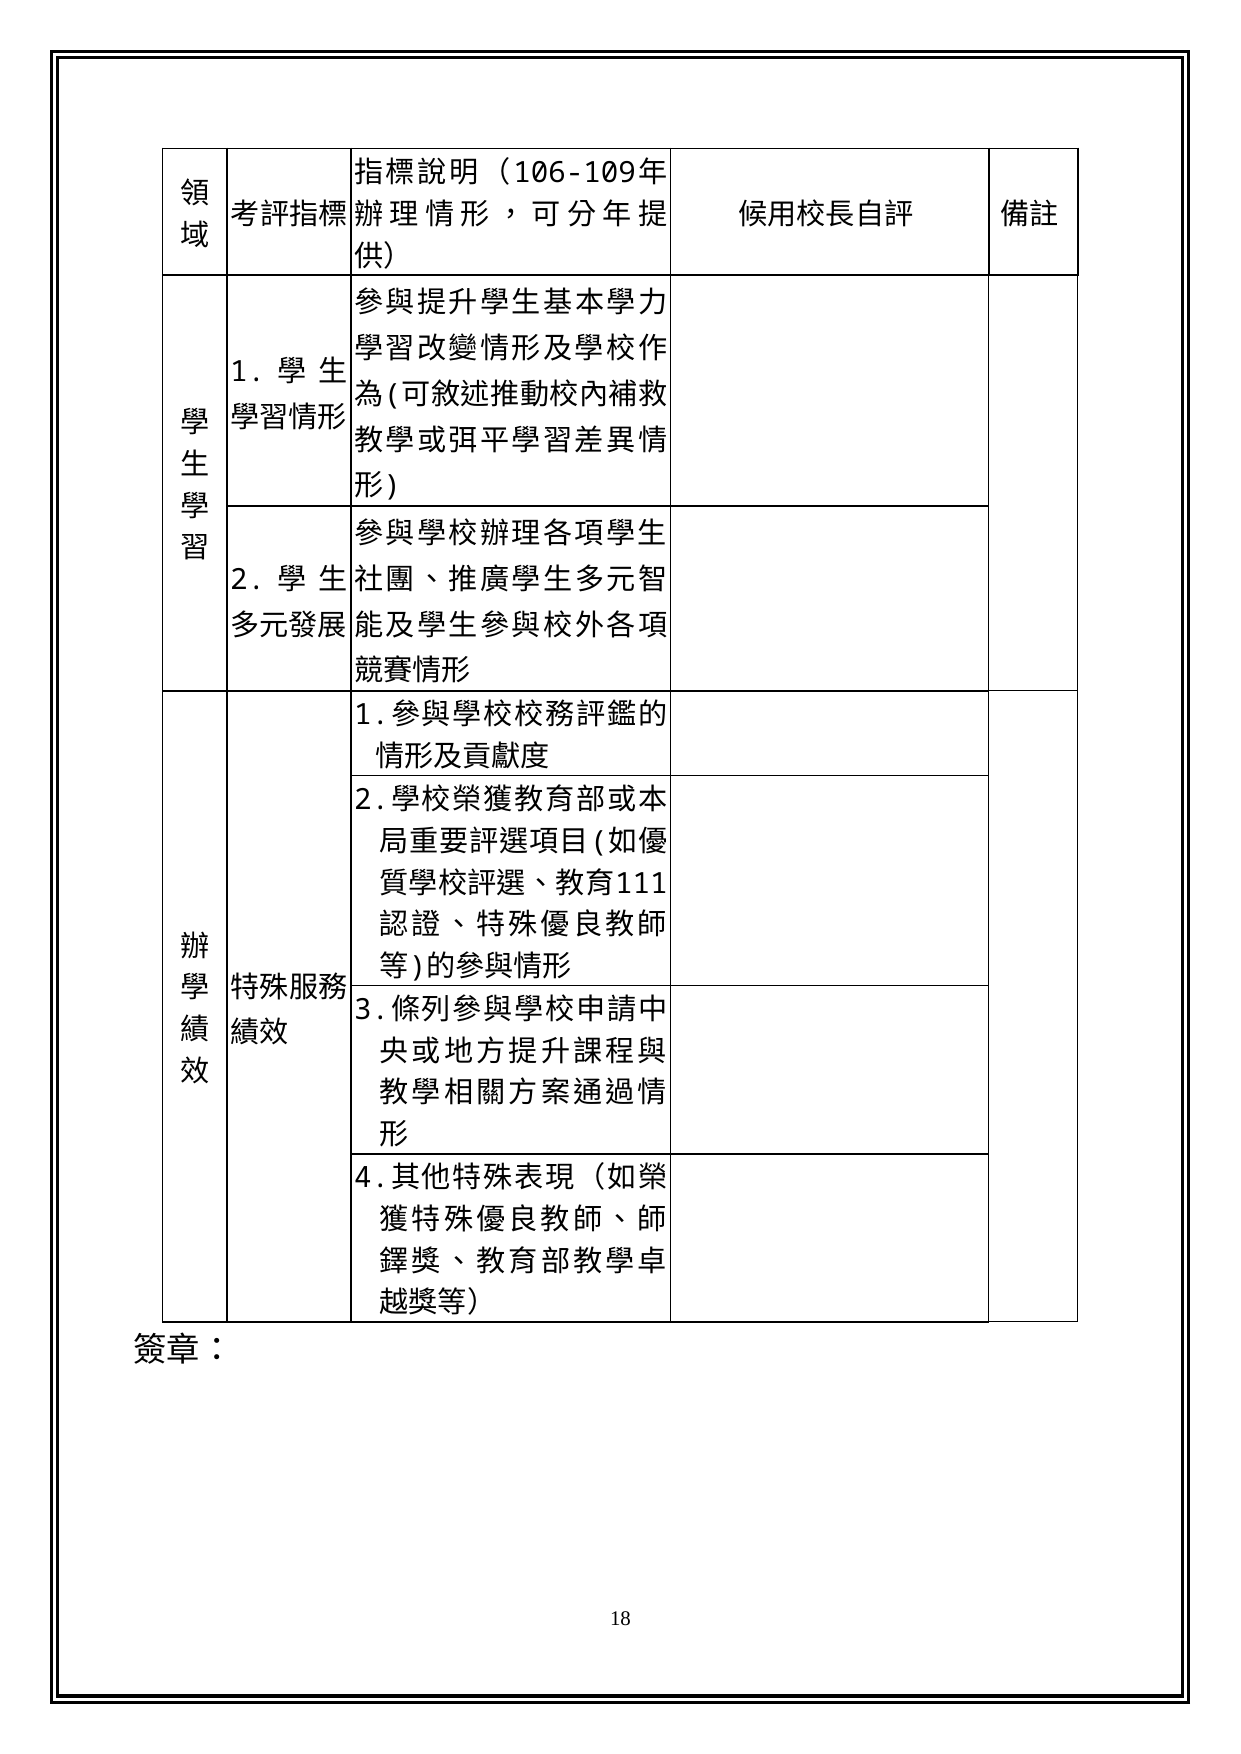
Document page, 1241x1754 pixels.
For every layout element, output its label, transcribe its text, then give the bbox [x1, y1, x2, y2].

table_cell 1.參與學校校務評鑑的情形及貢獻度 [352, 692, 670, 775]
table_header 候用校長自評 [671, 149, 988, 274]
table_cell [671, 507, 988, 690]
table_cell 2.學校榮獲教育部或本局重要評選項目(如優質學校評選、教育111認證、特殊優良教師等)的參與情形 [352, 776, 670, 985]
table_cell 4.其他特殊表現（如榮獲特殊優良教師、師鐸獎、教育部教學卓越獎等） [352, 1155, 670, 1321]
table_cell [671, 1155, 988, 1321]
table_cell [989, 276, 1077, 690]
table_cell 學生學習 [163, 276, 226, 690]
table_cell [989, 691, 1077, 1321]
table_cell 特殊服務績效 [228, 692, 350, 1321]
table_cell 3.條列參與學校申請中央或地方提升課程與教學相關方案通過情形 [352, 986, 670, 1153]
table_header 備註 [990, 149, 1077, 274]
table_header 領域 [163, 149, 226, 274]
table_cell [671, 692, 988, 775]
table_cell [671, 986, 988, 1153]
text 簽章： [133, 1323, 1078, 1371]
table_cell 1.學生學習情形 [228, 276, 350, 505]
table_cell 辦學績效 [163, 692, 226, 1321]
table_cell [671, 276, 988, 505]
table_header 指標說明（106-109年辦理情形，可分年提供） [352, 149, 670, 274]
table_cell [671, 776, 988, 985]
table_cell 2.學生多元發展 [228, 507, 350, 690]
table_cell 參與學校辦理各項學生社團、推廣學生多元智能及學生參與校外各項競賽情形 [352, 507, 670, 690]
table_header 考評指標 [228, 149, 350, 274]
table_cell 參與提升學生基本學力學習改變情形及學校作為(可敘述推動校內補救教學或弭平學習差異情形) [352, 276, 670, 505]
